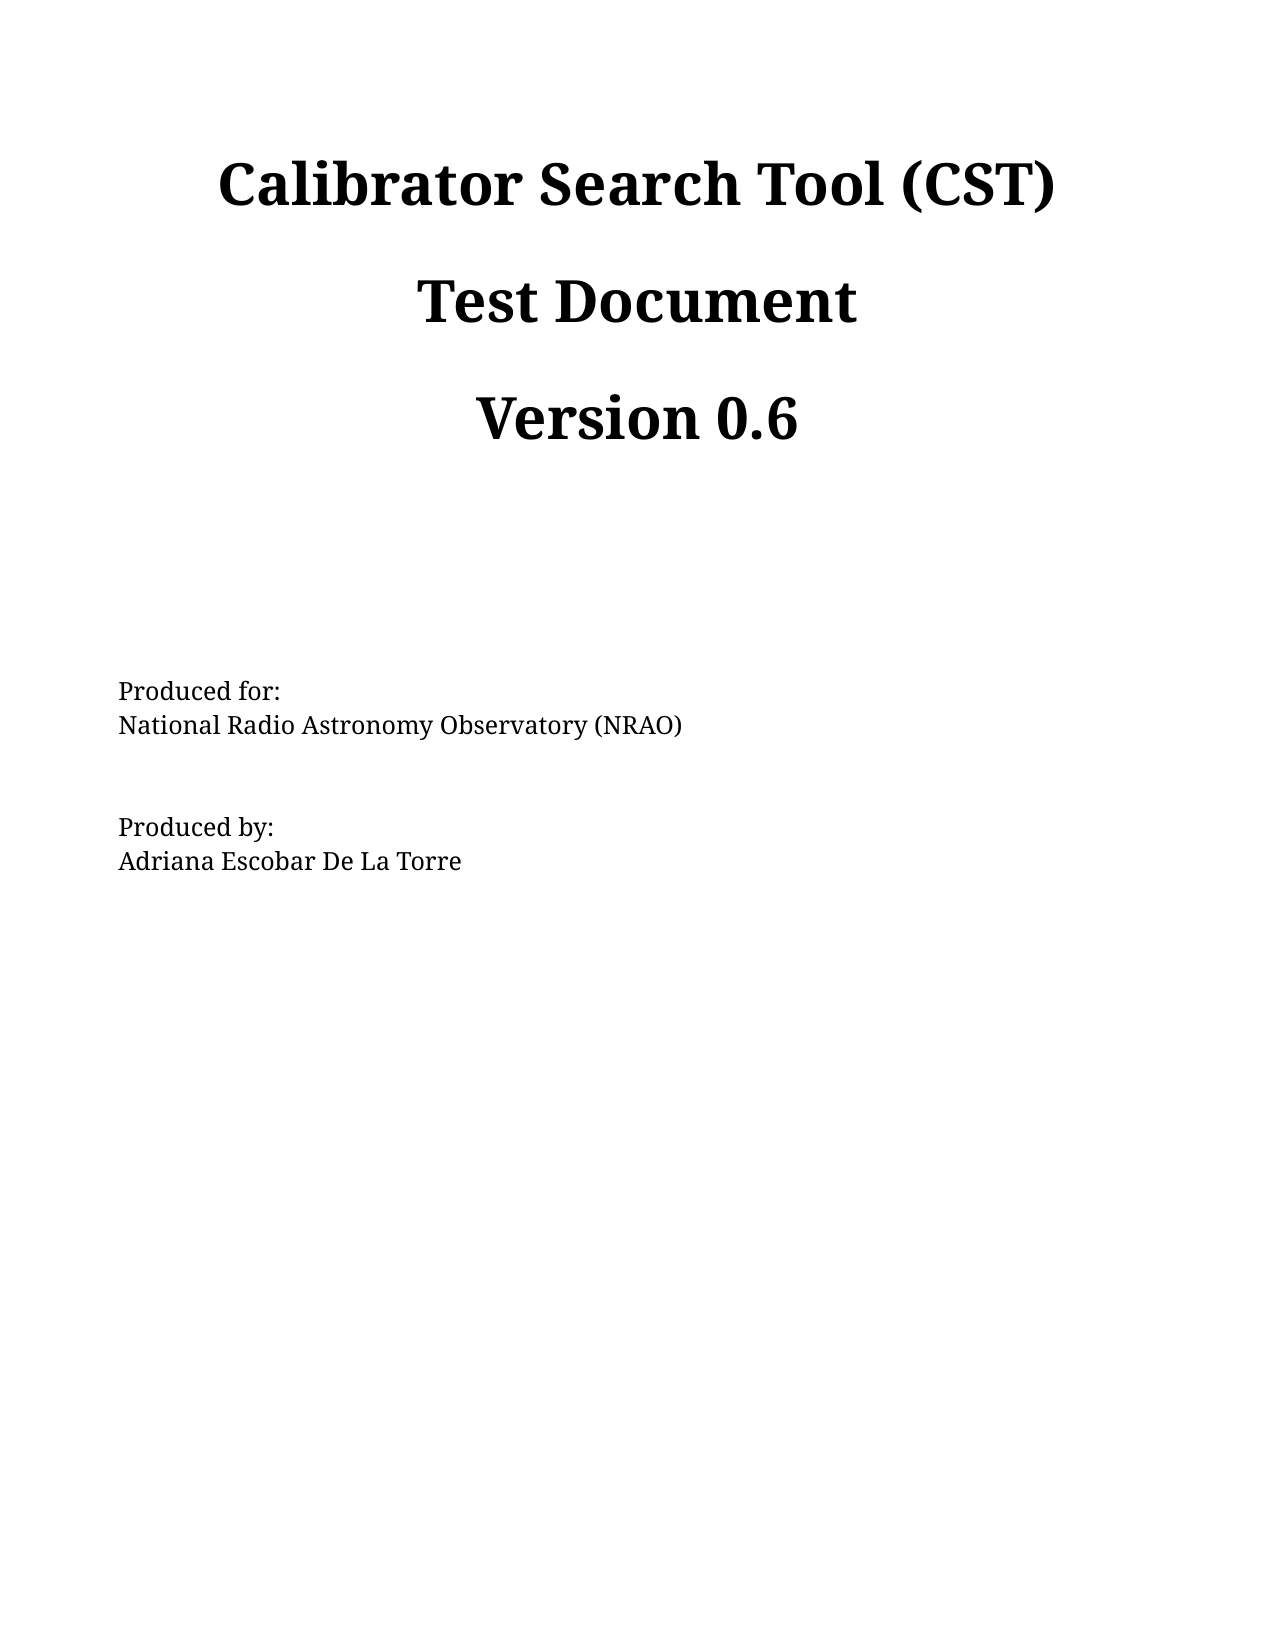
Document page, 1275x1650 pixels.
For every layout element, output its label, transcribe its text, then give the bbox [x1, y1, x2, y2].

text Adriana Escobar De La Torre [118, 844, 1157, 878]
text National Radio Astronomy Observatory (NRAO) [118, 707, 1157, 742]
title Calibrator Search Tool (CST) [118, 143, 1157, 223]
title Test Document [118, 260, 1157, 339]
text Produced for: [118, 673, 1157, 707]
title Version 0.6 [118, 377, 1157, 457]
text Produced by: [118, 810, 1157, 844]
